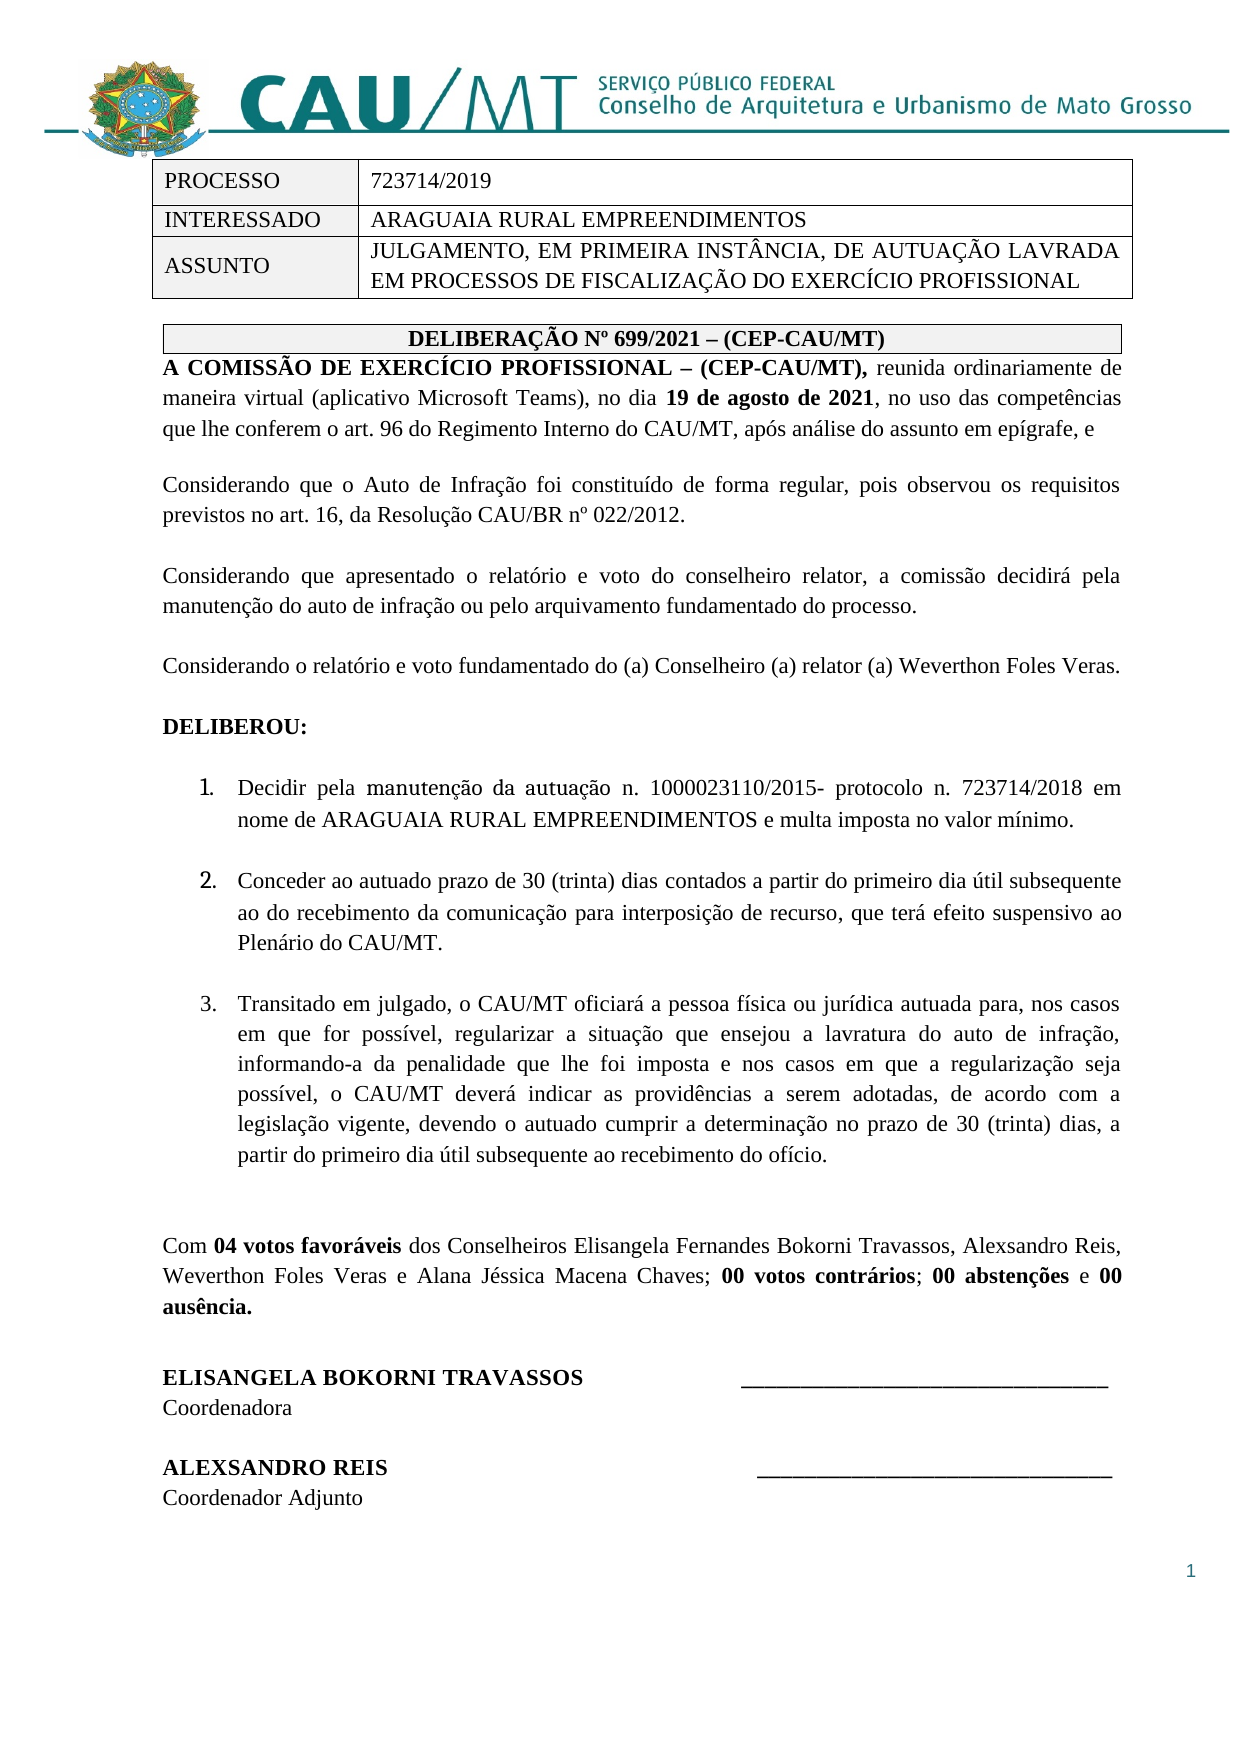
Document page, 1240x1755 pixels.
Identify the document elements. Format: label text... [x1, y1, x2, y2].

list Transitado em julgado, o CAU/MT oficiará a pessoa física ou jurídica autuada para, nos casos em que for possível, regularizar a situação que ensejou a lavratura do auto de infração, informando-a da penalidade que lhe foi imposta e nos casos em que a regularização seja possível, o CAU/MT deverá indicar as providências a serem adotadas, de acordo com a legislação vigente, devendo o autuado cumprir a determinação no prazo de 30 (trinta) dias, a partir do primeiro dia útil subsequente ao recebimento do ofício. [200, 989, 1122, 1167]
text Considerando o relatório e voto fundamentado do (a) Conselheiro (a) relator (a) Weverthon Foles Veras. [162, 652, 1122, 679]
text DELIBEROU: [162, 713, 1122, 739]
text Considerando que apresentado o relatório e voto do conselheiro relator, a comissão decidirá pela manutenção do auto de infração ou pelo arquivamento fundamentado do processo. [162, 562, 1122, 618]
text A COMISSÃO DE EXERCÍCIO PROFISSIONAL – (CEP-CAU/MT), reunida ordinariamente de maneira virtual (aplicativo Microsoft Teams), no dia 19 de agosto de 2021, no uso das competências que lhe conferem o art. 96 do Regimento Interno do CAU/MT, após análise do assunto em epígrafe, e [162, 354, 1122, 441]
list Conceder ao autuado prazo de 30 (trinta) dias contados a partir do primeiro dia útil subsequente ao do recebimento da comunicação para interposição de recurso, que terá efeito suspensivo ao Plenário do CAU/MT. [200, 866, 1122, 956]
text alexsandro REIS ______________________________ [162, 1454, 1122, 1481]
text Coordenador Adjunto [162, 1484, 1122, 1511]
text Coordenadora [162, 1394, 1122, 1420]
text Com 04 votos favoráveis dos Conselheiros Elisangela Fernandes Bokorni Travassos, Alexsandro Reis, Weverthon Foles Veras e Alana Jéssica Macena Chaves; 00 votos contrários; 00 abstenções e 00 ausência. [162, 1232, 1122, 1319]
text Considerando que o Auto de Infração foi constituído de forma regular, pois observou os requisitos previstos no art. 16, da Resolução CAU/BR nº 022/2012. [162, 471, 1122, 528]
text ELISANGELA BOKORNI TRAVASSOS _______________________________ [162, 1363, 1122, 1390]
list Decidir pela manutenção da autuação n. 1000023110/2015- protocolo n. 723714/2018 em nome de ARAGUAIA RURAL EMPREENDIMENTOS e multa imposta no valor mínimo. [200, 773, 1122, 832]
